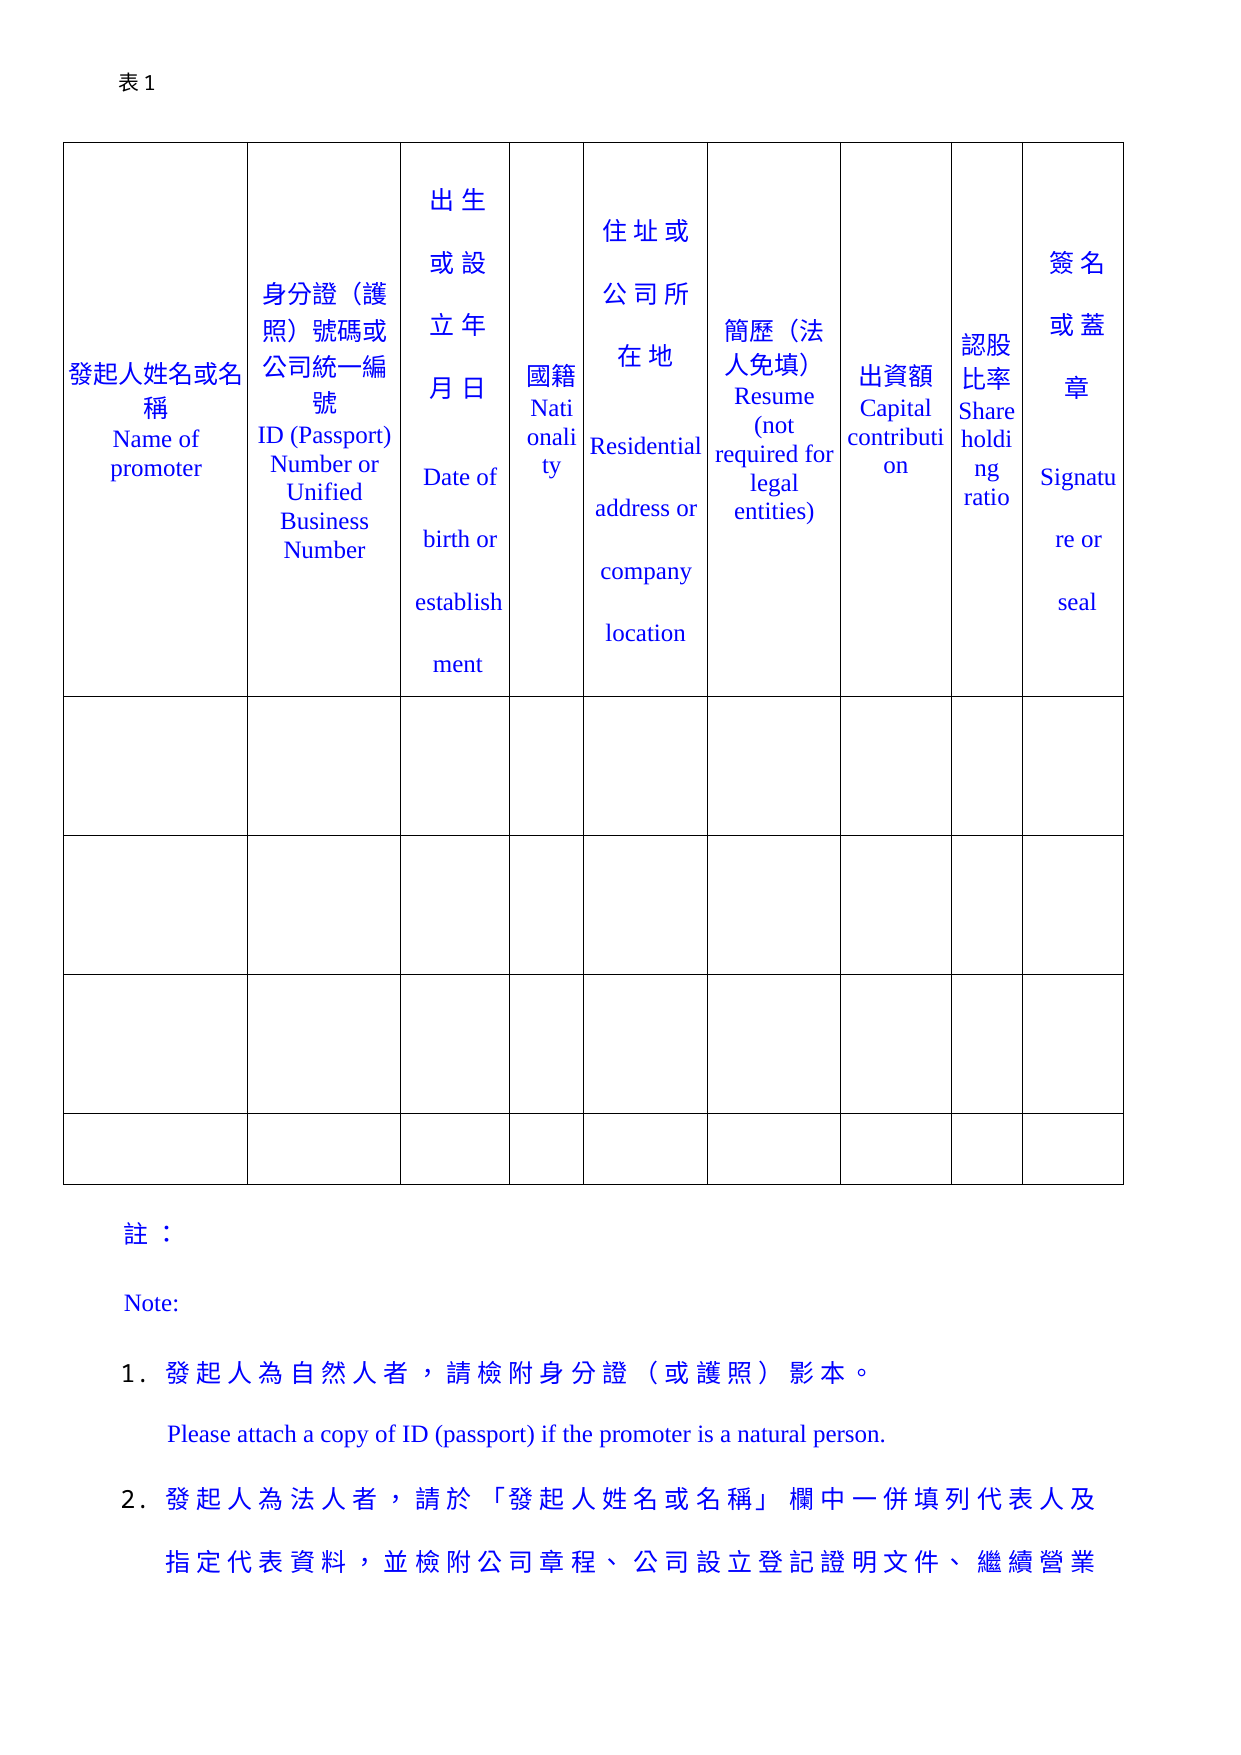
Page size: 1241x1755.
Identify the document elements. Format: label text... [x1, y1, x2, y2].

text 註： [120, 1192, 1120, 1254]
table_cell [1023, 975, 1123, 1113]
table_cell [1023, 1114, 1123, 1184]
table_cell [401, 697, 509, 835]
table_cell [584, 697, 707, 835]
table_cell [64, 836, 247, 974]
table_cell [841, 836, 951, 974]
table_cell 住址或公司所在地 Residential address or company location [584, 143, 707, 696]
table_cell 出生或設立年月日 Date of birth or establishment [401, 143, 509, 696]
table_cell [401, 1114, 509, 1184]
table_cell [248, 697, 400, 835]
table_cell [401, 975, 509, 1113]
table_cell [584, 975, 707, 1113]
table_cell [510, 1114, 583, 1184]
table_cell 身分證（護照）號碼或公司統一編號 ID (Passport) Number or Unified Business Number [248, 143, 400, 696]
table_cell [64, 1114, 247, 1184]
table_cell [841, 697, 951, 835]
table_cell [1023, 836, 1123, 974]
table_cell 簡歷（法人免填） Resume (not required for legal entities) [708, 143, 840, 696]
table_cell 出資額 Capital contribution [841, 143, 951, 696]
table_cell [64, 697, 247, 835]
table_cell 國籍 Nationality [510, 143, 583, 696]
table_cell [708, 975, 840, 1113]
table_cell [841, 975, 951, 1113]
table_cell [510, 836, 583, 974]
text Note: [120, 1261, 1120, 1323]
table_cell [952, 1114, 1022, 1184]
table_cell [510, 697, 583, 835]
table_cell 簽名或蓋章 Signature or seal [1023, 143, 1123, 696]
table_cell [952, 836, 1022, 974]
table_cell [708, 836, 840, 974]
table_cell [584, 836, 707, 974]
table_cell [708, 1114, 840, 1184]
table_cell [510, 975, 583, 1113]
table_cell [1023, 697, 1123, 835]
table_cell [952, 697, 1022, 835]
list 發起人為法人者，請於「發起人姓名或名稱」欄中一併填列代表人及指定代表資料，並檢附公司章程、公司設立登記證明文件、繼續營業 [120, 1456, 1120, 1581]
table_cell [248, 1114, 400, 1184]
table_cell [248, 836, 400, 974]
table_cell 發起人姓名或名稱 Name of promoter [64, 143, 247, 696]
table_cell [708, 697, 840, 835]
table_cell [64, 975, 247, 1113]
list 發起人為自然人者，請檢附身分證（或護照）影本。 Please attach a copy of ID (passport) if the promoter is a natural person. [120, 1330, 1120, 1455]
table_cell [841, 1114, 951, 1184]
table_cell [584, 1114, 707, 1184]
table_cell [401, 836, 509, 974]
table_cell [248, 975, 400, 1113]
table_cell 認股比率 Shareholding ratio [952, 143, 1022, 696]
table_cell [952, 975, 1022, 1113]
